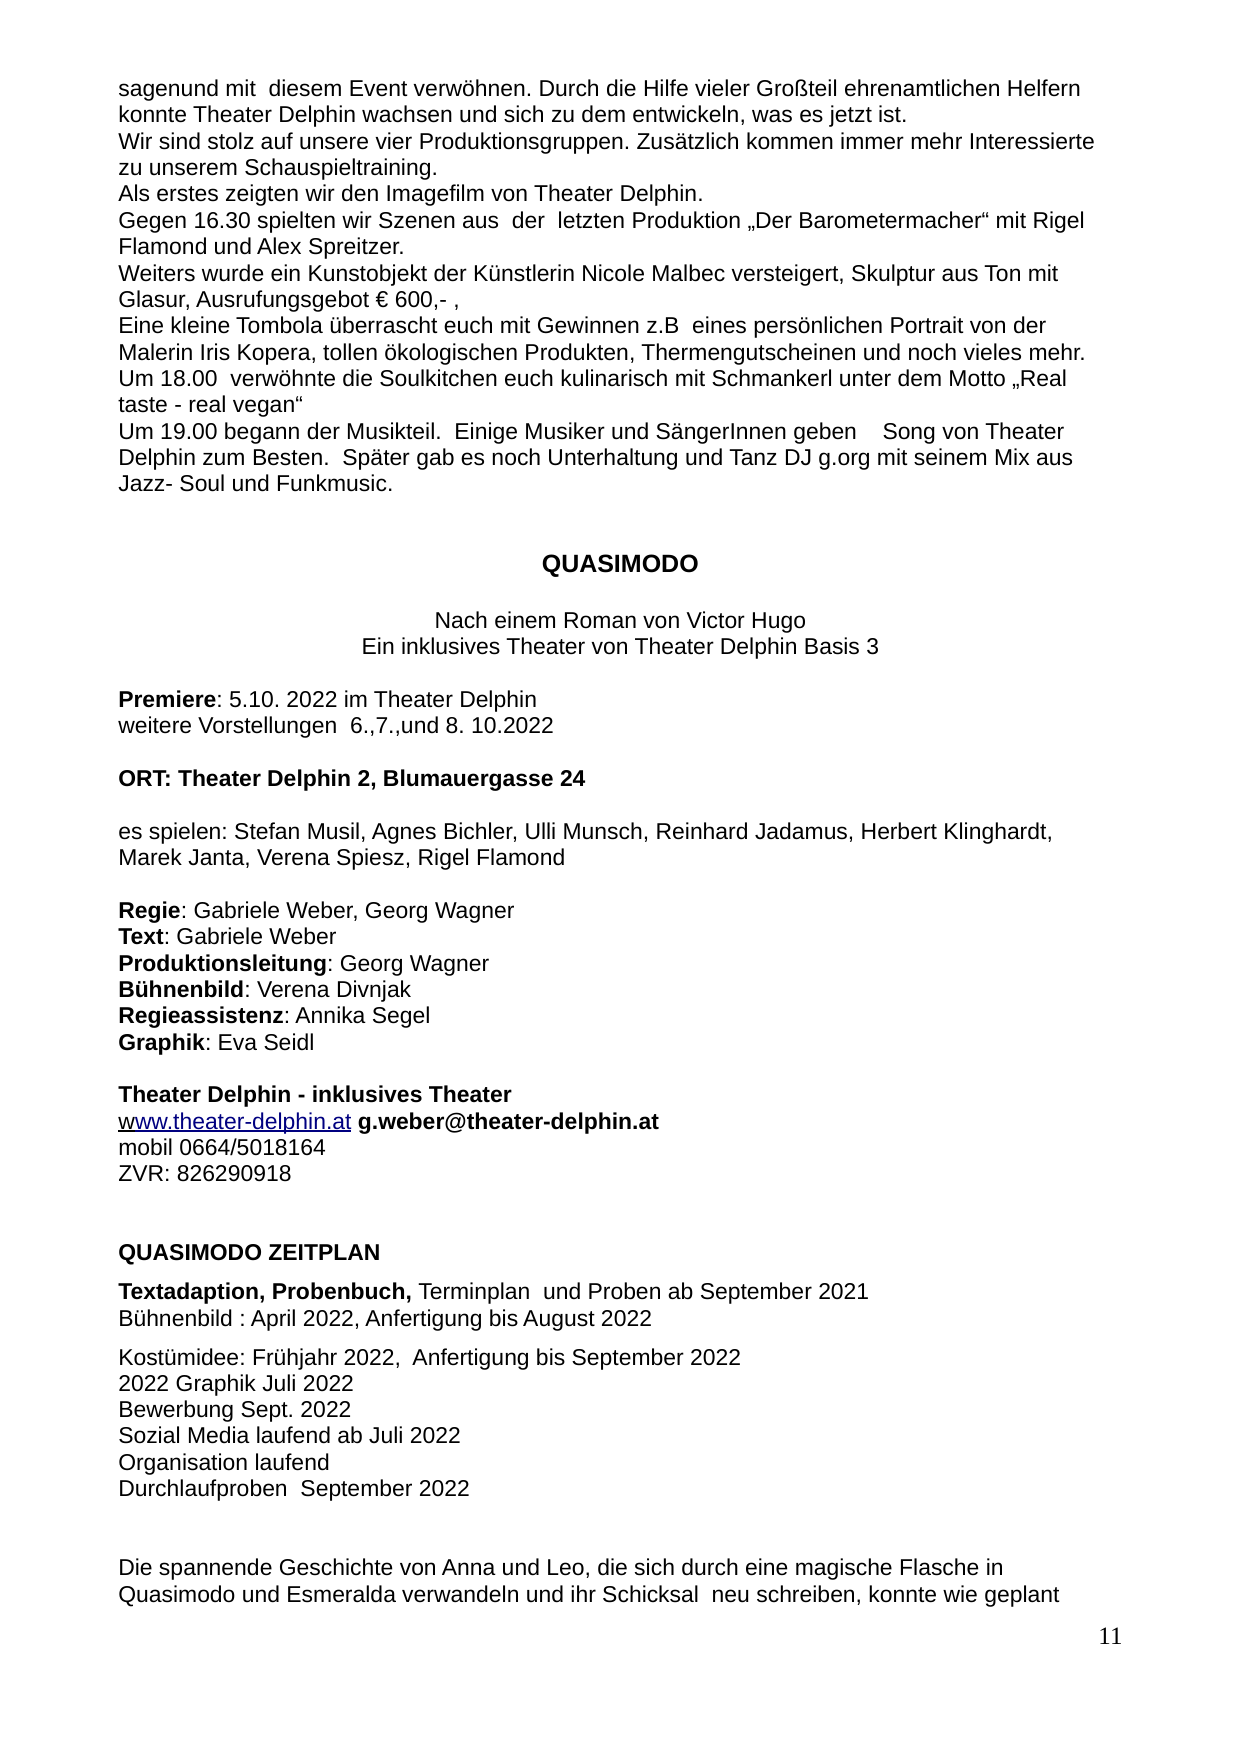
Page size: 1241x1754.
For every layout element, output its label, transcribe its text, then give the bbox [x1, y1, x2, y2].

text www.theater-delphin.at g.weber@theater-delphin.at [118, 1108, 1122, 1134]
text Die spannende Geschichte von Anna und Leo, die sich durch eine magische Flasche in Quasimodo und Esmeralda verwandeln und ihr Schicksal neu schreiben, konnte wie geplant [118, 1554, 1122, 1607]
text Theater Delphin - inklusives Theater [118, 1081, 1122, 1108]
text Bewerbung Sept. 2022 [118, 1396, 1122, 1422]
text Graphik: Eva Seidl [118, 1028, 1122, 1055]
text 2022 Graphik Juli 2022 [118, 1370, 1122, 1396]
text es spielen: Stefan Musil, Agnes Bichler, Ulli Munsch, Reinhard Jadamus, Herbert Klinghardt, Marek Janta, Verena Spiesz, Rigel Flamond [118, 818, 1122, 870]
text Bühnenbild : April 2022, Anfertigung bis August 2022 [118, 1304, 1122, 1331]
text Wir sind stolz auf unsere vier Produktionsgruppen. Zusätzlich kommen immer mehr Interessierte zu unserem Schauspieltraining. [118, 128, 1122, 180]
text Sozial Media laufend ab Juli 2022 [118, 1422, 1122, 1449]
text mobil 0664/5018164 [118, 1134, 1122, 1160]
text Um 18.00 verwöhnte die Soulkitchen euch kulinarisch mit Schmankerl unter dem Motto „Real taste - real vegan“ [118, 365, 1122, 418]
text ZVR: 826290918 [118, 1160, 1122, 1187]
text Bühnenbild: Verena Divnjak [118, 976, 1122, 1002]
text Weiters wurde ein Kunstobjekt der Künstlerin Nicole Malbec versteigert, Skulptur aus Ton mit Glasur, Ausrufungsgebot € 600,- , [118, 259, 1122, 312]
text Um 19.00 begann der Musikteil. Einige Musiker und SängerInnen geben Song von Theater Delphin zum Besten. Später gab es noch Unterhaltung und Tanz DJ g.org mit seinem Mix aus Jazz- Soul und Funkmusic. [118, 418, 1122, 497]
text weitere Vorstellungen 6.,7.,und 8. 10.2022 [118, 712, 1122, 739]
text Text: Gabriele Weber [118, 923, 1122, 949]
text QUASIMODO ZEITPLAN [118, 1239, 1122, 1266]
text Ein inklusives Theater von Theater Delphin Basis 3 [118, 633, 1122, 659]
text Organisation laufend [118, 1449, 1122, 1475]
text Regieassistenz: Annika Segel [118, 1002, 1122, 1028]
text QUASIMODO [118, 549, 1122, 578]
text Eine kleine Tombola überrascht euch mit Gewinnen z.B eines persönlichen Portrait von der Malerin Iris Kopera, tollen ökologischen Produkten, Thermengutscheinen und noch vieles mehr. [118, 312, 1122, 365]
text Premiere: 5.10. 2022 im Theater Delphin [118, 686, 1122, 712]
text sagenund mit diesem Event verwöhnen. Durch die Hilfe vieler Großteil ehrenamtlichen Helfern konnte Theater Delphin wachsen und sich zu dem entwickeln, was es jetzt ist. [118, 75, 1122, 128]
text Durchlaufproben September 2022 [118, 1475, 1122, 1502]
text Regie: Gabriele Weber, Georg Wagner [118, 897, 1122, 923]
text Nach einem Roman von Victor Hugo [118, 607, 1122, 633]
text ORT: Theater Delphin 2, Blumauergasse 24 [118, 765, 1122, 791]
text Produktionsleitung: Georg Wagner [118, 949, 1122, 976]
text Gegen 16.30 spielten wir Szenen aus der letzten Produktion „Der Barometermacher“ mit Rigel Flamond und Alex Spreitzer. [118, 207, 1122, 259]
text Kostümidee: Frühjahr 2022, Anfertigung bis September 2022 [118, 1343, 1122, 1370]
text Textadaption, Probenbuch, Terminplan und Proben ab September 2021 [118, 1278, 1122, 1304]
text Als erstes zeigten wir den Imagefilm von Theater Delphin. [118, 180, 1122, 207]
